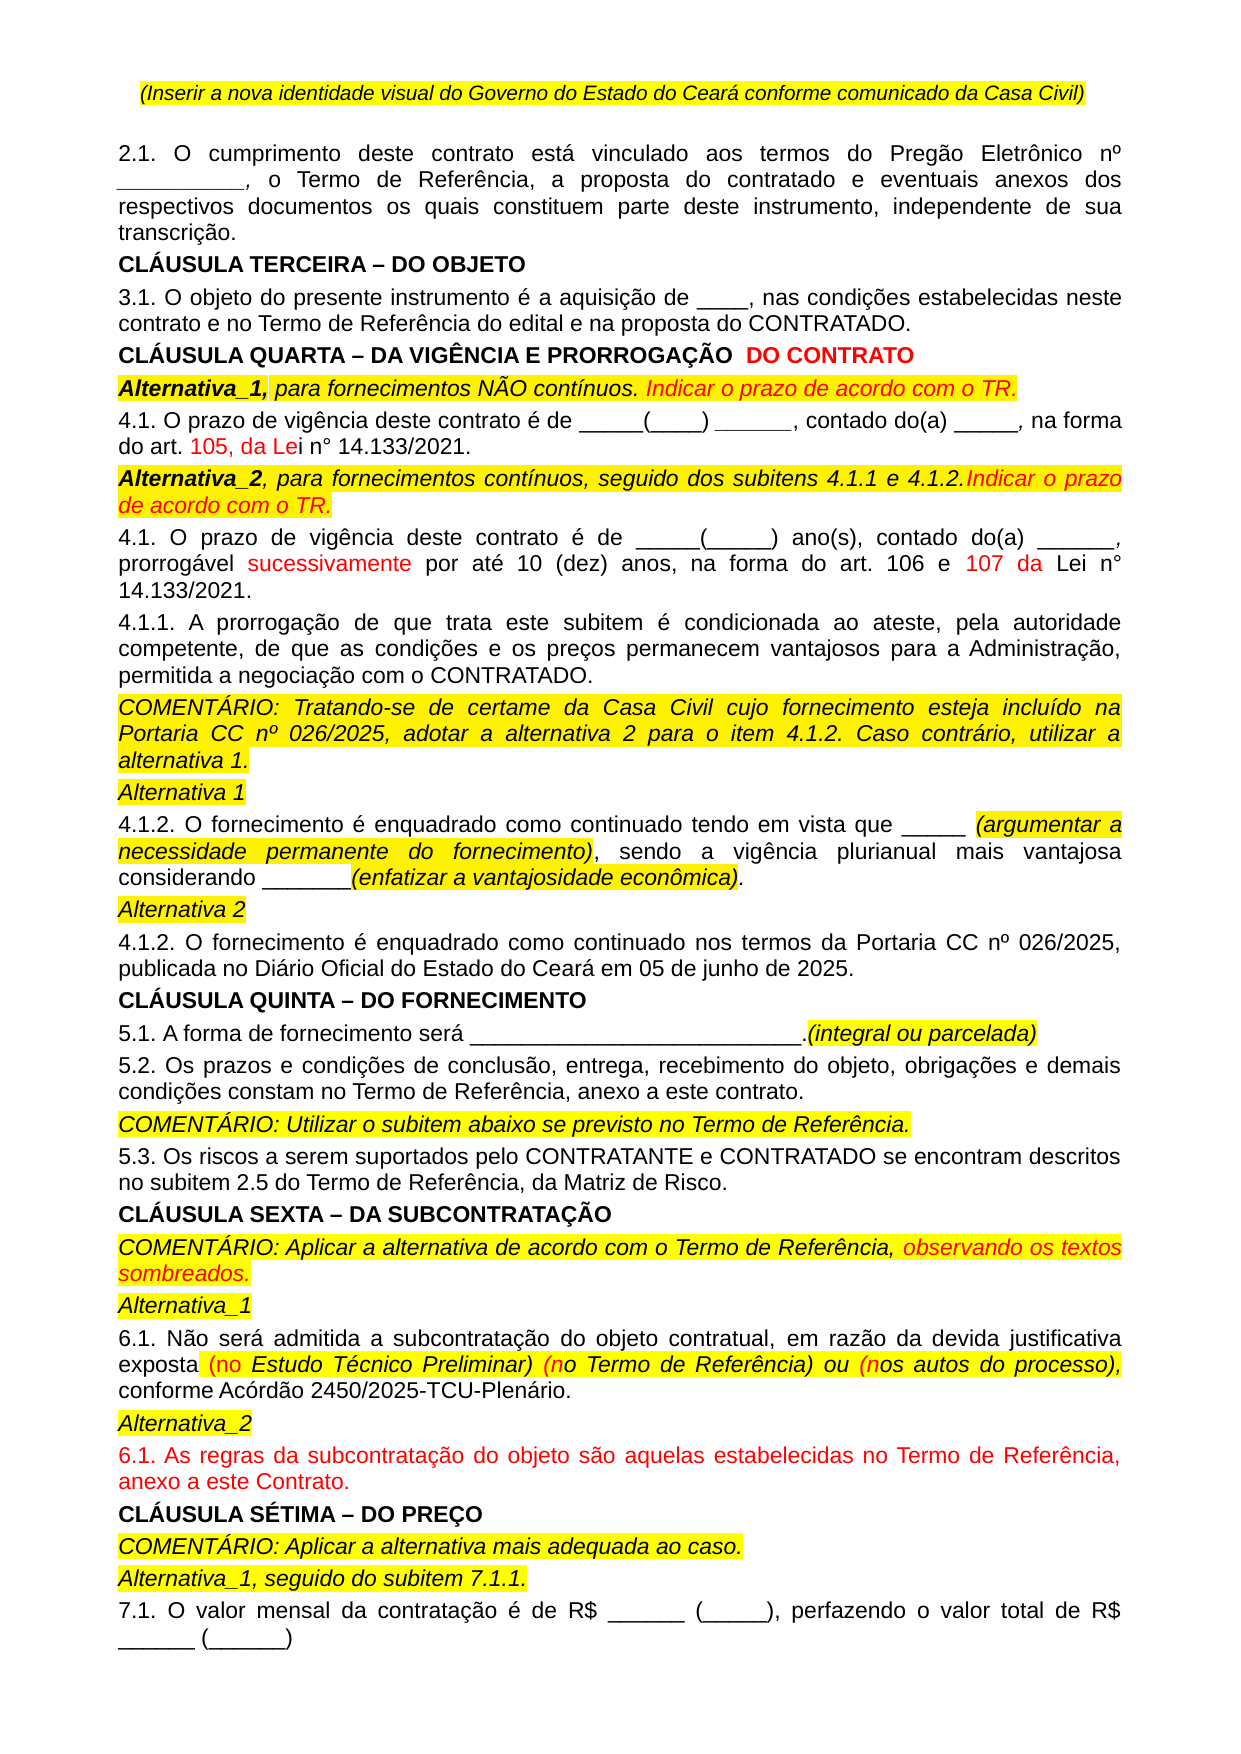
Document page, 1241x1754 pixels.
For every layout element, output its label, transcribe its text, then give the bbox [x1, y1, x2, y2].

text 4.1. O prazo de vigência deste contrato é de _____(____) ______, contado do(a) _____, na forma do art. 105, da Lei n° 14.133/2021. [118, 407, 1122, 459]
text CLÁUSULA QUARTA – DA VIGÊNCIA E PRORROGAÇÃO DO CONTRATO [118, 342, 1122, 368]
text Alternativa 2 [118, 896, 1122, 923]
text CLÁUSULA SEXTA – DA SUBCONTRATAÇÃO [118, 1201, 1122, 1228]
text 4.1. O prazo de vigência deste contrato é de _____(_____) ano(s), contado do(a) ______, prorrogável sucessivamente por até 10 (dez) anos, na forma do art. 106 e 107 da Lei n° 14.133/2021. [118, 524, 1122, 603]
text Alternativa_2, para fornecimentos contínuos, seguido dos subitens 4.1.1 e 4.1.2.Indicar o prazo de acordo com o TR. [118, 465, 1122, 518]
text 6.1. As regras da subcontratação do objeto são aquelas estabelecidas no Termo de Referência, anexo a este Contrato. [118, 1442, 1122, 1495]
text Alternativa_1 [118, 1292, 1122, 1319]
text CLÁUSULA TERCEIRA – DO OBJETO [118, 251, 1122, 278]
text COMENTÁRIO: Aplicar a alternativa de acordo com o Termo de Referência, observando os textos sombreados. [118, 1234, 1122, 1286]
text 5.2. Os prazos e condições de conclusão, entrega, recebimento do objeto, obrigações e demais condições constam no Termo de Referência, anexo a este contrato. [118, 1052, 1122, 1104]
text 5.1. A forma de fornecimento será __________________________.(integral ou parcelada) [118, 1019, 1122, 1046]
text COMENTÁRIO: Utilizar o subitem abaixo se previsto no Termo de Referência. [118, 1111, 1122, 1137]
text 2.1. O cumprimento deste contrato está vinculado aos termos do Pregão Eletrônico nº __________, o Termo de Referência, a proposta do contratado e eventuais anexos dos respectivos documentos os quais constituem parte deste instrumento, independente de sua transcrição. [118, 140, 1122, 245]
text 4.1.2. O fornecimento é enquadrado como continuado nos termos da Portaria CC nº 026/2025, publicada no Diário Oficial do Estado do Ceará em 05 de junho de 2025. [118, 929, 1122, 981]
text 5.3. Os riscos a serem suportados pelo CONTRATANTE e CONTRATADO se encontram descritos no subitem 2.5 do Termo de Referência, da Matriz de Risco. [118, 1143, 1122, 1196]
text 3.1. O objeto do presente instrumento é a aquisição de ____, nas condições estabelecidas neste contrato e no Termo de Referência do edital e na proposta do CONTRATADO. [118, 283, 1122, 336]
text 4.1.1. A prorrogação de que trata este subitem é condicionada ao ateste, pela autoridade competente, de que as condições e os preços permanecem vantajosos para a Administração, permitida a negociação com o CONTRATADO. [118, 609, 1122, 688]
text COMENTÁRIO: Tratando-se de certame da Casa Civil cujo fornecimento esteja incluído na Portaria CC nº 026/2025, adotar a alternativa 2 para o item 4.1.2. Caso contrário, utilizar a alternativa 1. [118, 694, 1122, 773]
text Alternativa 1 [118, 779, 1122, 805]
text CLÁUSULA SÉTIMA – DO PREÇO [118, 1501, 1122, 1527]
text 7.1. O valor mensal da contratação é de R$ ______ (_____), perfazendo o valor total de R$ ______ (______) [118, 1597, 1122, 1650]
text Alternativa_1, para fornecimentos NÃO contínuos. Indicar o prazo de acordo com o TR. [118, 374, 1122, 401]
text COMENTÁRIO: Aplicar a alternativa mais adequada ao caso. [118, 1533, 1122, 1559]
text 6.1. Não será admitida a subcontratação do objeto contratual, em razão da devida justificativa exposta (no Estudo Técnico Preliminar) (no Termo de Referência) ou (nos autos do processo), conforme Acórdão 2450/2025-TCU-Plenário. [118, 1325, 1122, 1404]
text Alternativa_1, seguido do subitem 7.1.1. [118, 1565, 1122, 1592]
text Alternativa_2 [118, 1410, 1122, 1436]
text CLÁUSULA QUINTA – DO FORNECIMENTO [118, 987, 1122, 1014]
text 4.1.2. O fornecimento é enquadrado como continuado tendo em vista que _____ (argumentar a necessidade permanente do fornecimento), sendo a vigência plurianual mais vantajosa considerando _______(enfatizar a vantajosidade econômica). [118, 811, 1122, 890]
